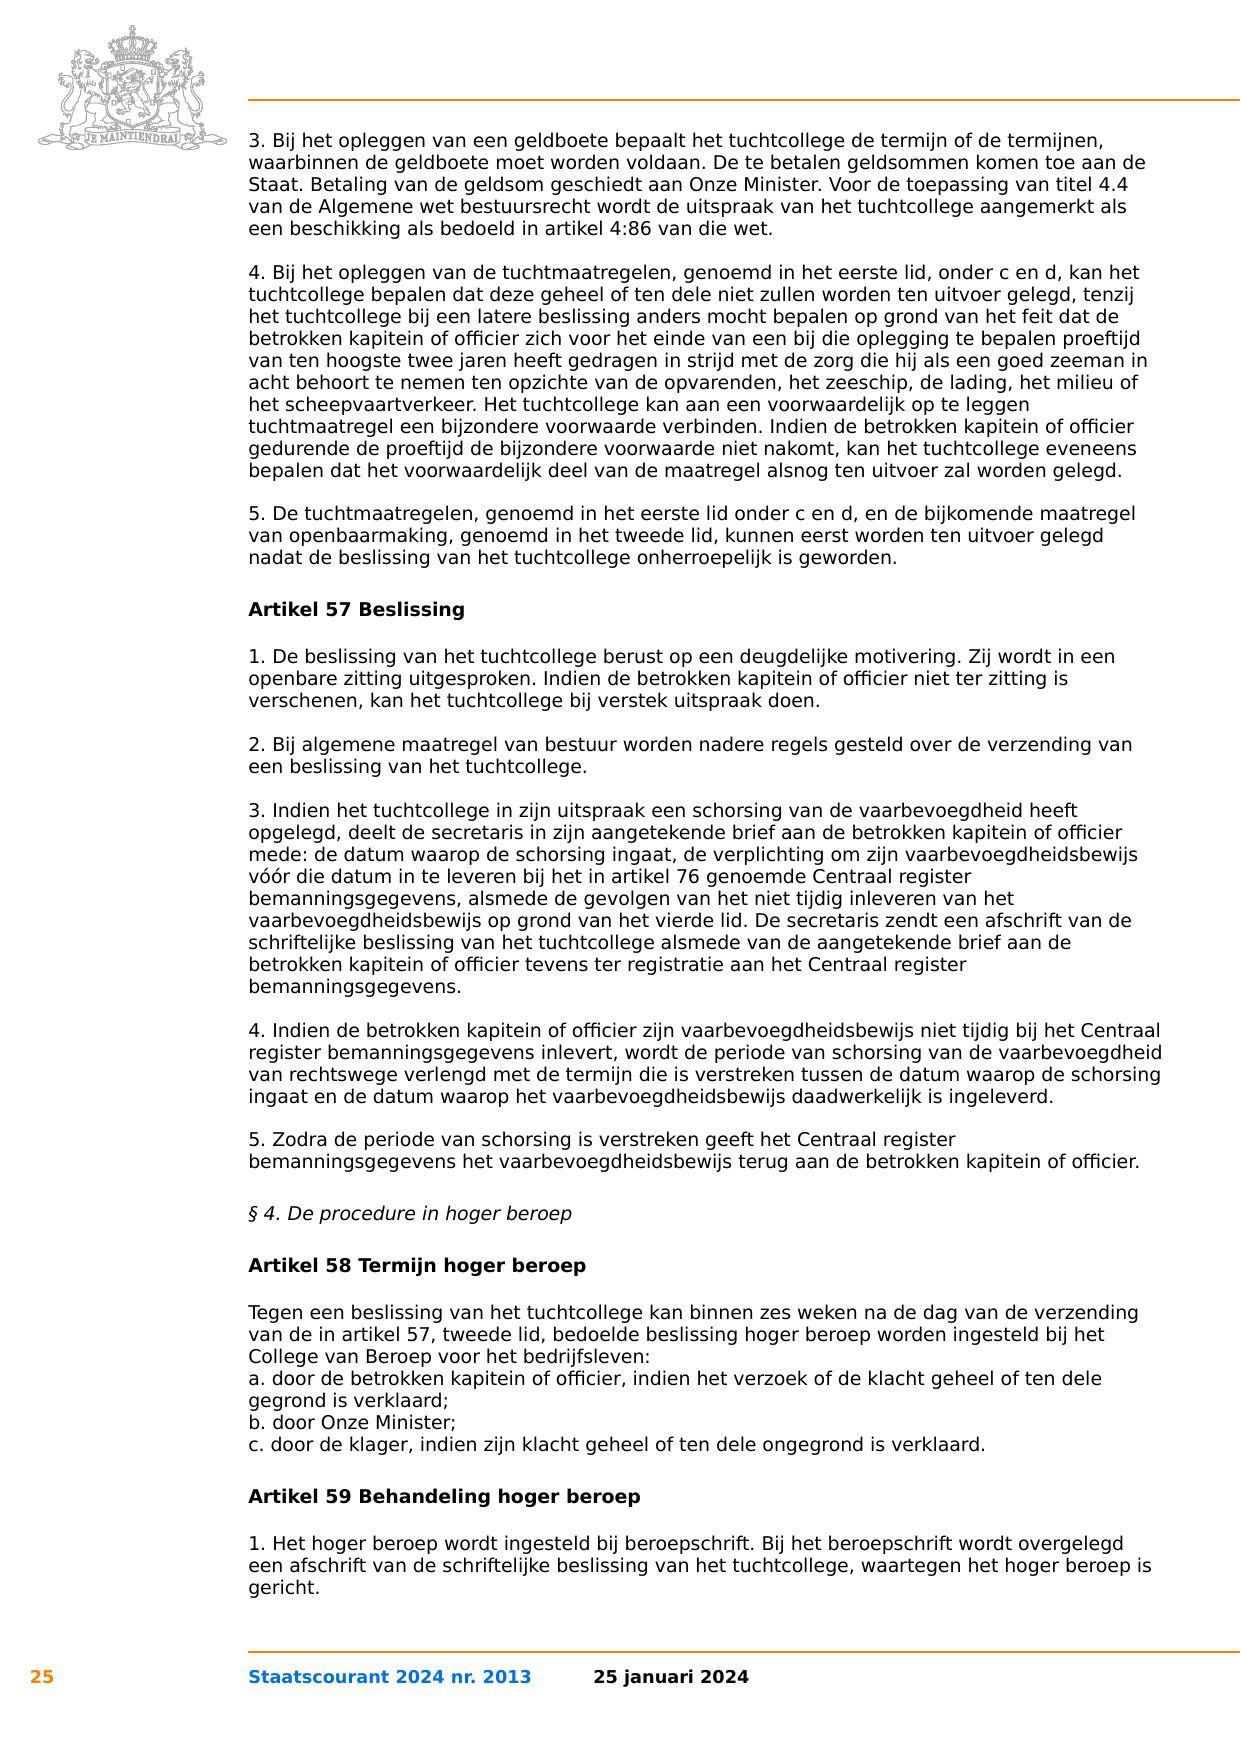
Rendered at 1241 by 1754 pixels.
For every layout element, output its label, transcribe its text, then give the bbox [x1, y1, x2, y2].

text 4. Bij het opleggen van de tuchtmaatregelen, genoemd in het eerste lid, onder c en d, kan het tuchtcollege bepalen dat deze geheel of ten dele niet zullen worden ten uitvoer gelegd, tenzij het tuchtcollege bij een latere beslissing anders mocht bepalen op grond van het feit dat de betrokken kapitein of officier zich voor het einde van een bij die oplegging te bepalen proeftijd van ten hoogste twee jaren heeft gedragen in strijd met de zorg die hij als een goed zeeman in acht behoort te nemen ten opzichte van de opvarenden, het zeeschip, de lading, het milieu of het scheepvaartverkeer. Het tuchtcollege kan aan een voorwaardelijk op te leggen tuchtmaatregel een bijzondere voorwaarde verbinden. Indien de betrokken kapitein of officier gedurende de proeftijd de bijzondere voorwaarde niet nakomt, kan het tuchtcollege eveneens bepalen dat het voorwaardelijk deel van de maatregel alsnog ten uitvoer zal worden gelegd. [248, 262, 1163, 481]
text 5. De tuchtmaatregelen, genoemd in het eerste lid onder c en d, en de bijkomende maatregel van openbaarmaking, genoemd in het tweede lid, kunnen eerst worden ten uitvoer gelegd nadat de beslissing van het tuchtcollege onherroepelijk is geworden. [248, 503, 1163, 569]
subtitle Artikel 57 Beslissing [248, 599, 1163, 621]
text 3. Indien het tuchtcollege in zijn uitspraak een schorsing van de vaarbevoegdheid heeft opgelegd, deelt de secretaris in zijn aangetekende brief aan de betrokken kapitein of officier mede: de datum waarop de schorsing ingaat, de verplichting om zijn vaarbevoegdheidsbewijs vóór die datum in te leveren bij het in artikel 76 genoemde Centraal register bemanningsgegevens, alsmede de gevolgen van het niet tijdig inleveren van het vaarbevoegdheidsbewijs op grond van het vierde lid. De secretaris zendt een afschrift van de schriftelijke beslissing van het tuchtcollege alsmede van de aangetekende brief aan de betrokken kapitein of officier tevens ter registratie aan het Centraal register bemanningsgegevens. [248, 800, 1163, 998]
picture [38, 25, 227, 150]
text 5. Zodra de periode van schorsing is verstreken geeft het Centraal register bemanningsgegevens het vaarbevoegdheidsbewijs terug aan de betrokken kapitein of officier. [248, 1129, 1163, 1173]
text b. door Onze Minister; [248, 1412, 1163, 1434]
text c. door de klager, indien zijn klacht geheel of ten dele ongegrond is verklaard. [248, 1434, 1163, 1456]
subtitle § 4. De procedure in hoger beroep [248, 1203, 1163, 1225]
text Tegen een beslissing van het tuchtcollege kan binnen zes weken na de dag van de verzending van de in artikel 57, tweede lid, bedoelde beslissing hoger beroep worden ingesteld bij het College van Beroep voor het bedrijfsleven: [248, 1302, 1163, 1368]
text 1. De beslissing van het tuchtcollege berust op een deugdelijke motivering. Zij wordt in een openbare zitting uitgesproken. Indien de betrokken kapitein of officier niet ter zitting is verschenen, kan het tuchtcollege bij verstek uitspraak doen. [248, 646, 1163, 712]
text 3. Bij het opleggen van een geldboete bepaalt het tuchtcollege de termijn of de termijnen, waarbinnen de geldboete moet worden voldaan. De te betalen geldsommen komen toe aan de Staat. Betaling van de geldsom geschiedt aan Onze Minister. Voor de toepassing van titel 4.4 van de Algemene wet bestuursrecht wordt de uitspraak van het tuchtcollege aangemerkt als een beschikking als bedoeld in artikel 4:86 van die wet. [248, 130, 1163, 240]
text 1. Het hoger beroep wordt ingesteld bij beroepschrift. Bij het beroepschrift wordt overgelegd een afschrift van de schriftelijke beslissing van het tuchtcollege, waartegen het hoger beroep is gericht. [248, 1533, 1163, 1599]
text 4. Indien de betrokken kapitein of officier zijn vaarbevoegdheidsbewijs niet tijdig bij het Centraal register bemanningsgegevens inlevert, wordt de periode van schorsing van de vaarbevoegdheid van rechtswege verlengd met de termijn die is verstreken tussen de datum waarop de schorsing ingaat en de datum waarop het vaarbevoegdheidsbewijs daadwerkelijk is ingeleverd. [248, 1019, 1163, 1107]
text a. door de betrokken kapitein of officier, indien het verzoek of de klacht geheel of ten dele gegrond is verklaard; [248, 1368, 1163, 1412]
text 2. Bij algemene maatregel van bestuur worden nadere regels gesteld over de verzending van een beslissing van het tuchtcollege. [248, 734, 1163, 778]
subtitle Artikel 59 Behandeling hoger beroep [248, 1486, 1163, 1508]
subtitle Artikel 58 Termijn hoger beroep [248, 1255, 1163, 1277]
